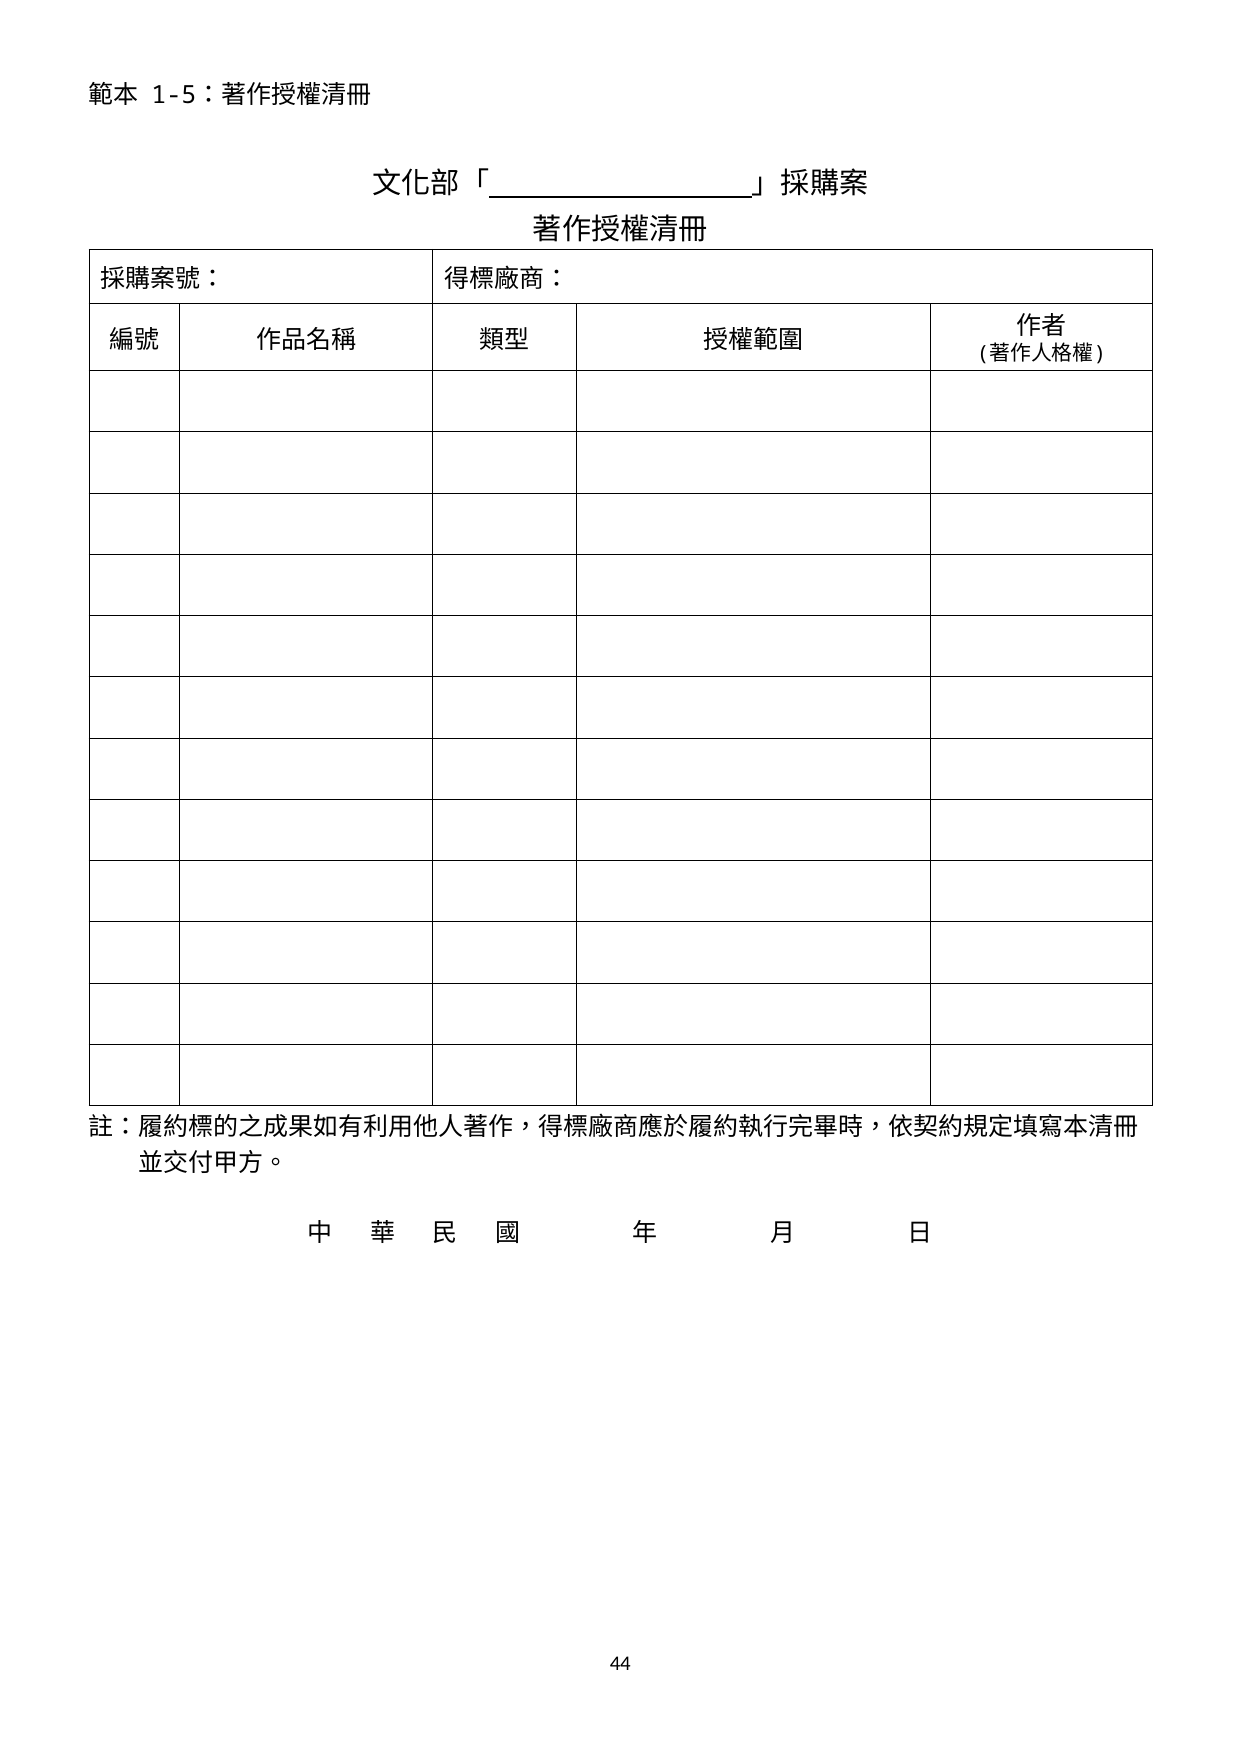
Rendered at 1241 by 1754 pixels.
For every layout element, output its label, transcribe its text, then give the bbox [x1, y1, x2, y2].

table_cell [90, 861, 179, 921]
table_cell [90, 1045, 179, 1105]
table_cell [433, 800, 576, 860]
table_cell [577, 984, 930, 1044]
table_cell [180, 432, 432, 492]
table_cell [577, 371, 930, 431]
table_cell [931, 984, 1152, 1044]
table_cell [433, 371, 576, 431]
table_cell [90, 494, 179, 554]
text 中 華 民 國 年 月 日 [89, 1213, 1152, 1249]
table_cell [180, 371, 432, 431]
table_cell [180, 1045, 432, 1105]
text 著作授權清冊 [89, 203, 1152, 249]
table_cell [931, 555, 1152, 615]
table_cell [180, 984, 432, 1044]
table_cell [90, 922, 179, 982]
table_cell [931, 861, 1152, 921]
table_cell [180, 555, 432, 615]
table_cell [180, 739, 432, 799]
table_cell [433, 739, 576, 799]
table_cell [433, 555, 576, 615]
table_cell [90, 616, 179, 676]
text 範本 1-5：著作授權清冊 [89, 75, 1152, 111]
table_cell [577, 739, 930, 799]
table_cell [577, 922, 930, 982]
table_cell [577, 800, 930, 860]
text 文化部「 」採購案 [89, 157, 1152, 203]
table_cell [433, 984, 576, 1044]
table_cell [931, 494, 1152, 554]
table_cell [577, 616, 930, 676]
table_cell [931, 677, 1152, 737]
table_cell [931, 1045, 1152, 1105]
table_cell [433, 1045, 576, 1105]
table_cell [931, 616, 1152, 676]
table_cell [931, 371, 1152, 431]
table_cell [180, 616, 432, 676]
table_cell 作者 (著作人格權) [931, 304, 1152, 370]
table_cell [577, 677, 930, 737]
table_cell [433, 432, 576, 492]
table_cell [577, 861, 930, 921]
table_cell [180, 494, 432, 554]
table_cell 類型 [433, 304, 576, 370]
table_cell [931, 432, 1152, 492]
table_cell [577, 432, 930, 492]
table_cell [180, 677, 432, 737]
table_cell [180, 861, 432, 921]
table_cell 作品名稱 [180, 304, 432, 370]
text 註：履約標的之成果如有利用他人著作，得標廠商應於履約執行完畢時，依契約規定填寫本清冊並交付甲方。 [89, 1106, 1152, 1178]
table_cell [180, 800, 432, 860]
table_cell [931, 922, 1152, 982]
table_cell [90, 432, 179, 492]
table_cell 編號 [90, 304, 179, 370]
table_cell [433, 616, 576, 676]
table_header 得標廠商： [433, 250, 1152, 303]
table_cell [931, 739, 1152, 799]
table_cell [90, 800, 179, 860]
table_cell [180, 922, 432, 982]
table_cell [931, 800, 1152, 860]
table_cell [90, 984, 179, 1044]
table_cell [433, 861, 576, 921]
table_cell [90, 555, 179, 615]
table_cell [433, 922, 576, 982]
table_cell [577, 1045, 930, 1105]
table_cell [90, 371, 179, 431]
table_cell [577, 494, 930, 554]
table_cell [433, 494, 576, 554]
table_cell 授權範圍 [577, 304, 930, 370]
table_cell [577, 555, 930, 615]
table_cell [433, 677, 576, 737]
table_cell [90, 677, 179, 737]
table_cell [90, 739, 179, 799]
table_header 採購案號： [90, 250, 432, 303]
